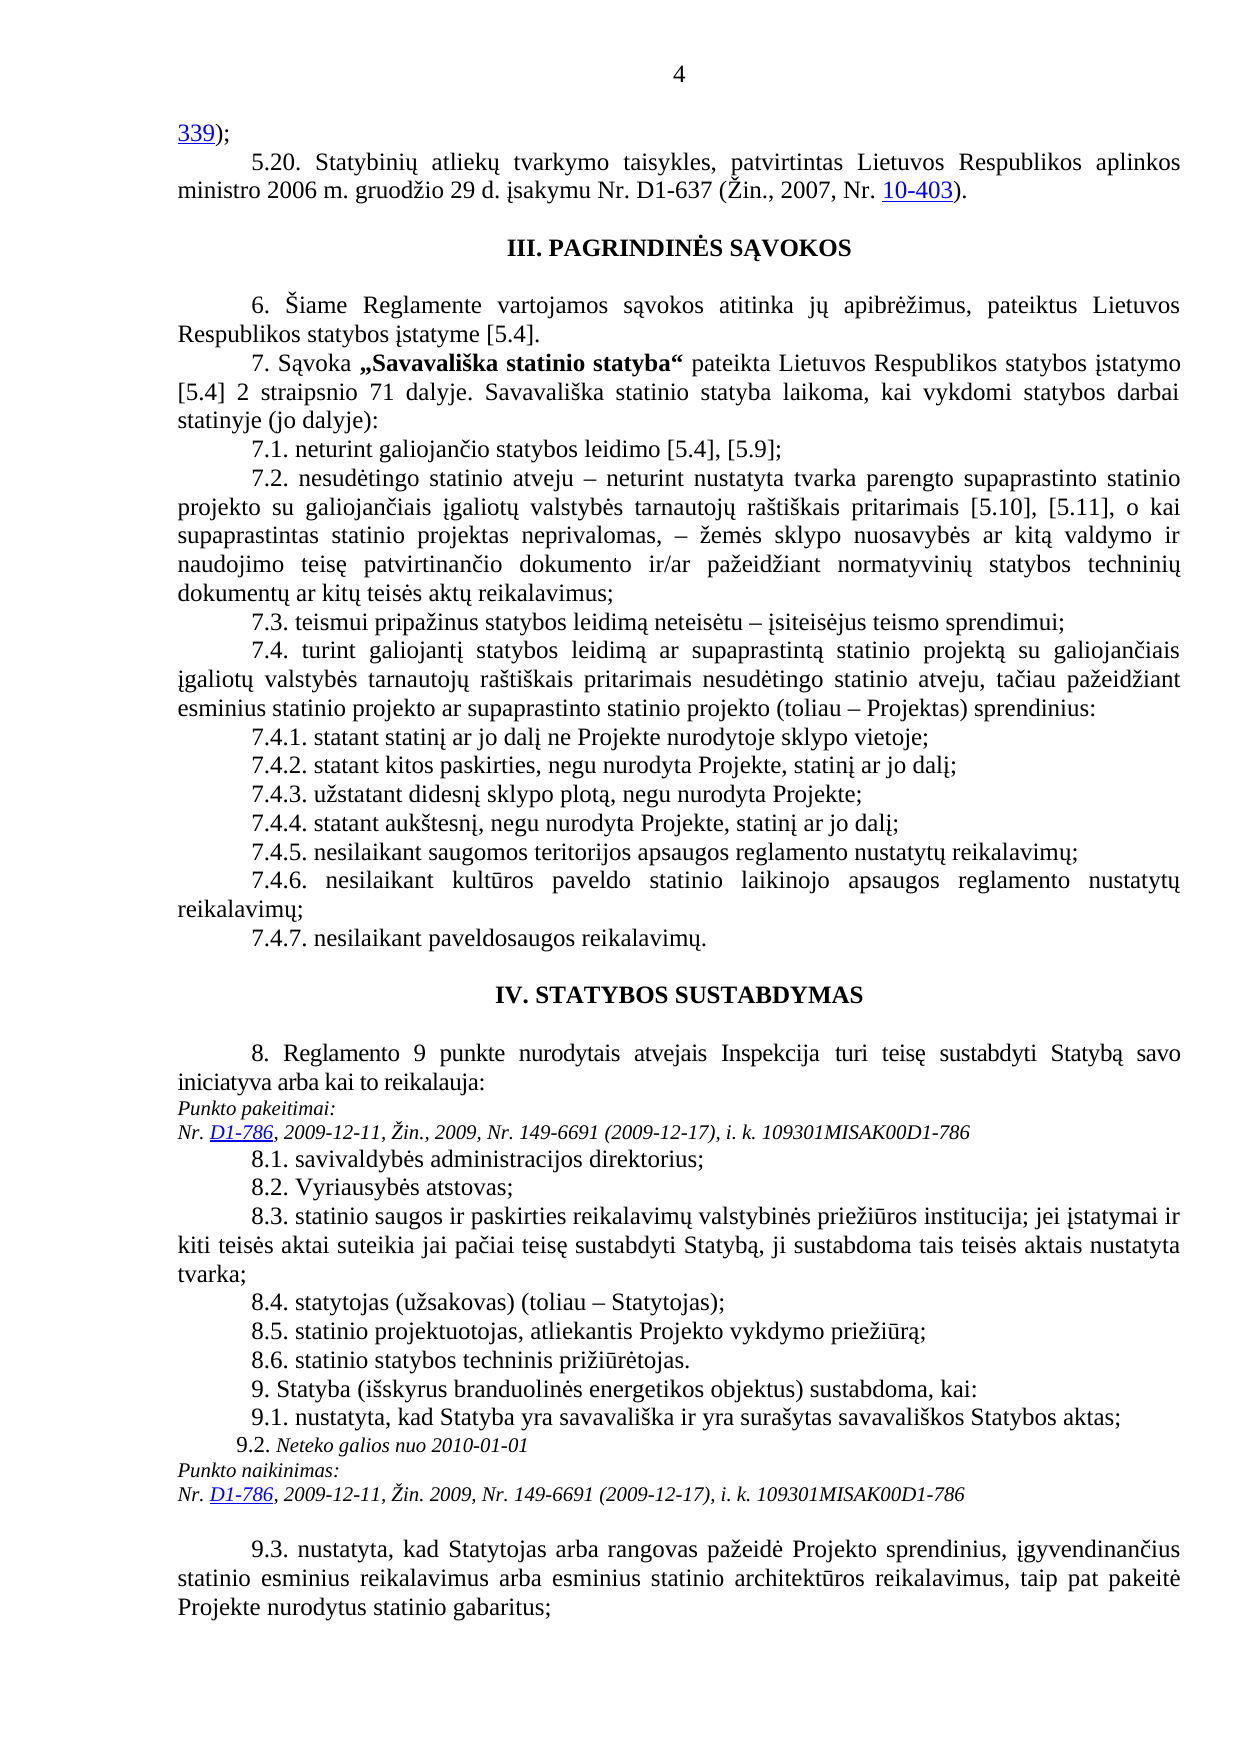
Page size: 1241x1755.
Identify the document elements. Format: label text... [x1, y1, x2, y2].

text Nr. D1-786, 2009-12-11, Žin., 2009, Nr. 149-6691 (2009-12-17), i. k. 109301MISAK00D1-786 [177, 1120, 1181, 1144]
text 7.4.6. nesilaikant kultūros paveldo statinio laikinojo apsaugos reglamento nustatytų reikalavimų; [177, 866, 1181, 923]
text 7.1. neturint galiojančio statybos leidimo [5.4], [5.9]; [177, 434, 1181, 463]
text 8.5. statinio projektuotojas, atliekantis Projekto vykdymo priežiūrą; [177, 1316, 1181, 1345]
text Punkto naikinimas: [177, 1458, 1181, 1482]
text 9. Statyba (išskyrus branduolinės energetikos objektus) sustabdoma, kai: [177, 1374, 1181, 1402]
text 339); [177, 118, 1181, 147]
text 7.3. teismui pripažinus statybos leidimą neteisėtu – įsiteisėjus teismo sprendimui; [177, 607, 1181, 636]
text 7.4. turint galiojantį statybos leidimą ar supaprastintą statinio projektą su galiojančiais įgaliotų valstybės tarnautojų raštiškais pritarimais nesudėtingo statinio atveju, tačiau pažeidžiant esminius statinio projekto ar supaprastinto statinio projekto (toliau – Projektas) sprendinius: [177, 636, 1181, 722]
text Nr. D1-786, 2009-12-11, Žin. 2009, Nr. 149-6691 (2009-12-17), i. k. 109301MISAK00D1-786 [177, 1482, 1181, 1506]
text 7.4.2. statant kitos paskirties, negu nurodyta Projekte, statinį ar jo dalį; [177, 751, 1181, 779]
text III. PAGRINDINĖS SĄVOKOS [177, 233, 1181, 262]
text Punkto pakeitimai: [177, 1096, 1181, 1120]
text 9.2. Neteko galios nuo 2010-01-01 [177, 1431, 1181, 1458]
text 8.1. savivaldybės administracijos direktorius; [177, 1144, 1181, 1172]
text 7.4.4. statant aukštesnį, negu nurodyta Projekte, statinį ar jo dalį; [177, 808, 1181, 837]
text 7.4.1. statant statinį ar jo dalį ne Projekte nurodytoje sklypo vietoje; [177, 722, 1181, 751]
text 7.4.3. užstatant didesnį sklypo plotą, negu nurodyta Projekte; [177, 779, 1181, 808]
text 5.20. Statybinių atliekų tvarkymo taisykles, patvirtintas Lietuvos Respublikos aplinkos ministro 2006 m. gruodžio 29 d. įsakymu Nr. D1-637 (Žin., 2007, Nr. 10-403). [177, 147, 1181, 204]
text 8.2. Vyriausybės atstovas; [177, 1172, 1181, 1201]
text 7.2. nesudėtingo statinio atveju – neturint nustatyta tvarka parengto supaprastinto statinio projekto su galiojančiais įgaliotų valstybės tarnautojų raštiškais pritarimais [5.10], [5.11], o kai supaprastintas statinio projektas neprivalomas, – žemės sklypo nuosavybės ar kitą valdymo ir naudojimo teisę patvirtinančio dokumento ir/ar pažeidžiant normatyvinių statybos techninių dokumentų ar kitų teisės aktų reikalavimus; [177, 463, 1181, 607]
text 7. Sąvoka „Savavališka statinio statyba“ pateikta Lietuvos Respublikos statybos įstatymo [5.4] 2 straipsnio 71 dalyje. Savavališka statinio statyba laikoma, kai vykdomi statybos darbai statinyje (jo dalyje): [177, 348, 1181, 434]
text 8.4. statytojas (užsakovas) (toliau – Statytojas); [177, 1287, 1181, 1316]
text 7.4.5. nesilaikant saugomos teritorijos apsaugos reglamento nustatytų reikalavimų; [177, 837, 1181, 866]
text 8.6. statinio statybos techninis prižiūrėtojas. [177, 1345, 1181, 1374]
text 8. Reglamento 9 punkte nurodytais atvejais Inspekcija turi teisę sustabdyti Statybą savo iniciatyva arba kai to reikalauja: [177, 1038, 1181, 1096]
text 9.1. nustatyta, kad Statyba yra savavališka ir yra surašytas savavališkos Statybos aktas; [177, 1402, 1181, 1431]
text IV. STATYBOS SUSTABDYMAS [177, 981, 1181, 1009]
text 8.3. statinio saugos ir paskirties reikalavimų valstybinės priežiūros institucija; jei įstatymai ir kiti teisės aktai suteikia jai pačiai teisę sustabdyti Statybą, ji sustabdoma tais teisės aktais nustatyta tvarka; [177, 1201, 1181, 1287]
text 7.4.7. nesilaikant paveldosaugos reikalavimų. [177, 923, 1181, 952]
text 9.3. nustatyta, kad Statytojas arba rangovas pažeidė Projekto sprendinius, įgyvendinančius statinio esminius reikalavimus arba esminius statinio architektūros reikalavimus, taip pat pakeitė Projekte nurodytus statinio gabaritus; [177, 1534, 1181, 1621]
text 6. Šiame Reglamente vartojamos sąvokos atitinka jų apibrėžimus, pateiktus Lietuvos Respublikos statybos įstatyme [5.4]. [177, 291, 1181, 348]
